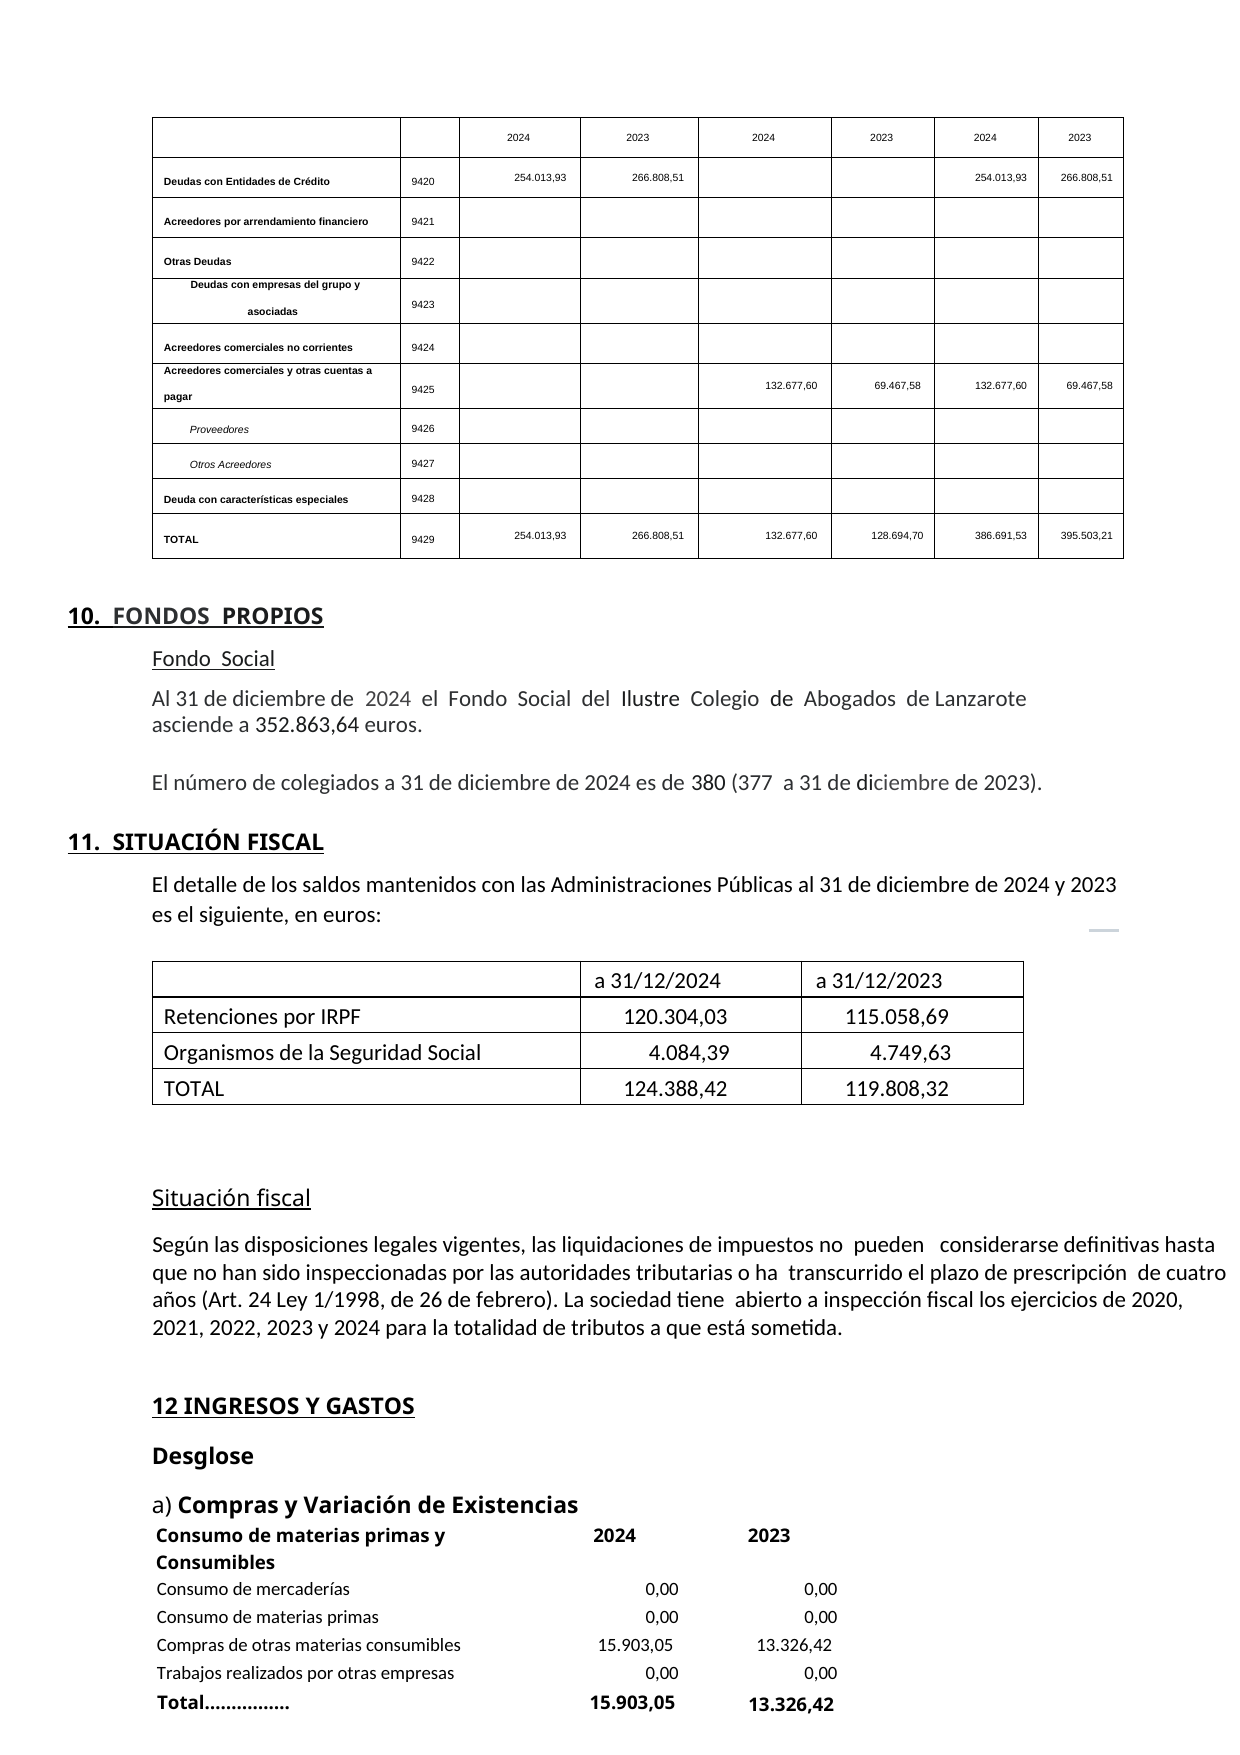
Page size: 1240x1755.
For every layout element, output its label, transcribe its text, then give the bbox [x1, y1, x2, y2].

table_cell TOTAL [153, 514, 400, 558]
table_cell [460, 324, 580, 363]
table_cell [581, 198, 698, 237]
table_cell [1039, 409, 1123, 443]
table_header [1089, 931, 1184, 1105]
table_cell Otros Acreedores [153, 444, 400, 478]
table_cell [1039, 238, 1123, 277]
table_cell Retenciones por IRPF [153, 998, 580, 1032]
table_cell 13.326,42 [736, 1689, 881, 1723]
table_header 2024 [555, 1523, 736, 1577]
text Desglose [152, 1440, 1230, 1471]
table_cell TOTAL [153, 1069, 580, 1104]
list SITUACIÓN FISCAL [67, 826, 1230, 857]
table_cell [832, 238, 934, 277]
text 12 INGRESOS Y GASTOS [152, 1390, 1230, 1422]
table_cell 0,00 [555, 1577, 736, 1605]
table_cell [935, 279, 1038, 323]
table_cell 9421 [401, 198, 459, 237]
table_cell Organismos de la Seguridad Social [153, 1033, 580, 1068]
table_cell 9429 [401, 514, 459, 558]
table_cell 0,00 [736, 1605, 881, 1633]
table_cell 395.503,21 [1039, 514, 1123, 558]
table_cell [581, 324, 698, 363]
table_cell Consumo de materias primas [113, 1605, 554, 1633]
text Según las disposiciones legales vigentes, las liquidaciones de impuestos no pueden considerarse definitivas hasta que no han sido inspeccionadas por las autoridades tributarias o ha transcurrido el plazo de prescripción de cuatro años (Art. 24 Ley 1/1998, de 26 de febrero). La sociedad tiene abierto a inspección fiscal los ejercicios de 2020, 2021, 2022, 2023 y 2024 para la totalidad de tributos a que está sometida. [152, 1231, 1230, 1341]
table_cell 132.677,60 [699, 364, 831, 408]
table_cell 9420 [401, 158, 459, 197]
table_cell [832, 324, 934, 363]
table_header Consumo de materias primas y Consumibles [113, 1523, 554, 1577]
table_cell [460, 364, 580, 408]
table_cell 124.388,42 [581, 1069, 801, 1104]
table_cell [832, 158, 934, 197]
table_cell 115.058,69 [802, 998, 1023, 1032]
table_cell [460, 409, 580, 443]
table_cell [699, 409, 831, 443]
table_cell 254.013,93 [460, 158, 580, 197]
text El número de colegiados a 31 de diciembre de 2024 es de 380 (377 a 31 de diciembre de 2023). [152, 769, 1105, 795]
table_cell [935, 198, 1038, 237]
table_cell 0,00 [555, 1661, 736, 1689]
table_cell 2024 [699, 118, 831, 157]
table_cell [832, 198, 934, 237]
table_cell [699, 198, 831, 237]
table_cell Deudas con Entidades de Crédito [153, 158, 400, 197]
table_cell [935, 324, 1038, 363]
table_cell [935, 444, 1038, 478]
table_cell [581, 279, 698, 323]
table_cell Trabajos realizados por otras empresas [113, 1661, 554, 1689]
table_cell [460, 444, 580, 478]
table_cell [699, 444, 831, 478]
table_cell 0,00 [555, 1605, 736, 1633]
table_header 2023 [736, 1523, 881, 1577]
table_cell [401, 118, 459, 157]
table_cell [153, 118, 400, 157]
table_cell Deuda con características especiales [153, 479, 400, 513]
table_cell 132.677,60 [699, 514, 831, 558]
table_cell 13.326,42 [736, 1633, 881, 1661]
table_cell [581, 364, 698, 408]
table_cell [1039, 198, 1123, 237]
table_cell 2023 [1039, 118, 1123, 157]
table_cell 266.808,51 [581, 514, 698, 558]
text Al 31 de diciembre de 2024 el Fondo Social del Ilustre Colegio de Abogados de Lanzarote asciende a 352.863,64 euros. [152, 685, 1105, 738]
list FONDOS PROPIOS [67, 600, 1230, 631]
table_cell Total……………. [113, 1689, 554, 1723]
table_cell Acreedores comerciales no corrientes [153, 324, 400, 363]
table_cell [581, 444, 698, 478]
table_cell [1039, 324, 1123, 363]
text Fondo Social [152, 644, 1230, 672]
table_cell [699, 324, 831, 363]
table_cell 386.691,53 [935, 514, 1038, 558]
table_cell [699, 279, 831, 323]
table_cell 266.808,51 [581, 158, 698, 197]
table_cell [699, 479, 831, 513]
table_cell [699, 238, 831, 277]
table_cell 128.694,70 [832, 514, 934, 558]
table_cell 0,00 [736, 1661, 881, 1689]
table_cell Proveedores [153, 409, 400, 443]
table_cell 2023 [832, 118, 934, 157]
table_cell 9422 [401, 238, 459, 277]
table_cell 266.808,51 [1039, 158, 1123, 197]
table_cell Otras Deudas [153, 238, 400, 277]
table_cell 9423 [401, 279, 459, 323]
table_cell [460, 479, 580, 513]
table_cell 9427 [401, 444, 459, 478]
table_cell Deudas con empresas del grupo y asociadas [153, 279, 400, 323]
table_cell [460, 279, 580, 323]
table_header [153, 931, 1089, 1105]
table_cell [581, 409, 698, 443]
table_cell 15.903,05 [555, 1633, 736, 1661]
table_cell 120.304,03 [581, 998, 801, 1032]
table_cell Consumo de mercaderías [113, 1577, 554, 1605]
table_cell 69.467,58 [832, 364, 934, 408]
subtitle Situación fiscal [152, 1182, 1230, 1213]
table_cell 4.084,39 [581, 1033, 801, 1068]
table_header a 31/12/2024 [581, 962, 801, 996]
table_cell [832, 409, 934, 443]
table_cell 254.013,93 [935, 158, 1038, 197]
table_cell 132.677,60 [935, 364, 1038, 408]
table_cell 9426 [401, 409, 459, 443]
table_cell 0,00 [736, 1577, 881, 1605]
table_cell [581, 238, 698, 277]
table_header [153, 962, 580, 996]
table_cell [832, 479, 934, 513]
table_cell [935, 238, 1038, 277]
table_cell Acreedores comerciales y otras cuentas a pagar [153, 364, 400, 408]
table_cell 2023 [581, 118, 698, 157]
table_cell Acreedores por arrendamiento financiero [153, 198, 400, 237]
table_cell 9425 [401, 364, 459, 408]
table_cell [1039, 444, 1123, 478]
table_cell 2024 [935, 118, 1038, 157]
table_cell [460, 198, 580, 237]
table_cell [935, 479, 1038, 513]
table_cell [1039, 279, 1123, 323]
table_cell 9428 [401, 479, 459, 513]
table_cell [581, 479, 698, 513]
table_cell [1039, 479, 1123, 513]
table_cell 69.467,58 [1039, 364, 1123, 408]
text El detalle de los saldos mantenidos con las Administraciones Públicas al 31 de diciembre de 2024 y 2023 es el siguiente, en euros: [152, 870, 1130, 928]
table_cell Compras de otras materias consumibles [113, 1633, 554, 1661]
table_cell 2024 [460, 118, 580, 157]
table_cell 4.749,63 [802, 1033, 1023, 1068]
table_cell [699, 158, 831, 197]
table_cell [460, 238, 580, 277]
table_cell [832, 444, 934, 478]
subtitle a) Compras y Variación de Existencias [152, 1489, 1230, 1520]
table_cell 254.013,93 [460, 514, 580, 558]
table_cell [832, 279, 934, 323]
table_header a 31/12/2023 [802, 962, 1023, 996]
table_cell 119.808,32 [802, 1069, 1023, 1104]
table_cell 15.903,05 [555, 1689, 736, 1723]
table_cell [935, 409, 1038, 443]
table_cell 9424 [401, 324, 459, 363]
